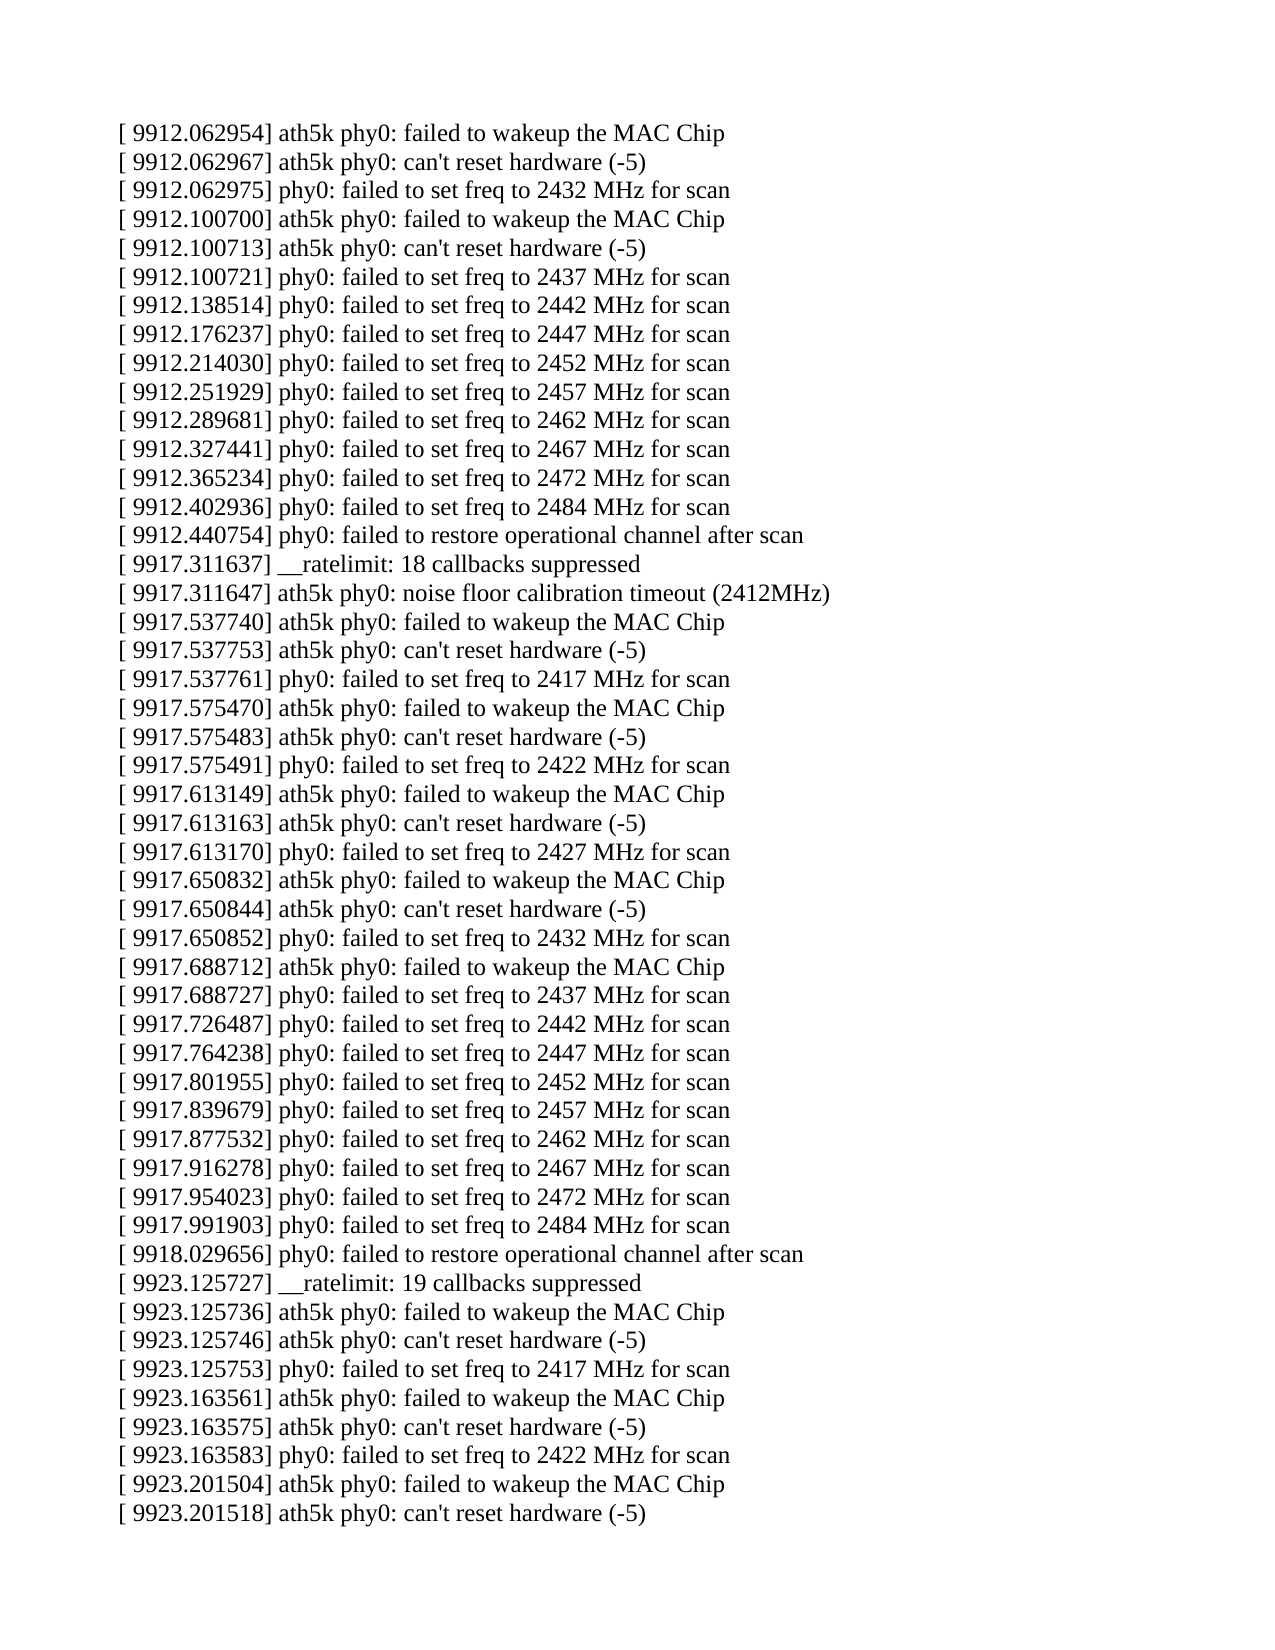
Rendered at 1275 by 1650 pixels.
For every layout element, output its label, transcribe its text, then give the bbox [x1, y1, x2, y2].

text [ 9917.650844] ath5k phy0: can't reset hardware (-5) [118, 894, 1157, 923]
text [ 9923.163583] phy0: failed to set freq to 2422 MHz for scan [118, 1441, 1157, 1469]
text [ 9923.201518] ath5k phy0: can't reset hardware (-5) [118, 1498, 1157, 1527]
text [ 9923.125736] ath5k phy0: failed to wakeup the MAC Chip [118, 1297, 1157, 1326]
text [ 9912.251929] phy0: failed to set freq to 2457 MHz for scan [118, 377, 1157, 406]
text [ 9912.214030] phy0: failed to set freq to 2452 MHz for scan [118, 348, 1157, 377]
text [ 9917.575491] phy0: failed to set freq to 2422 MHz for scan [118, 751, 1157, 779]
text [ 9923.125746] ath5k phy0: can't reset hardware (-5) [118, 1326, 1157, 1354]
text [ 9923.163575] ath5k phy0: can't reset hardware (-5) [118, 1412, 1157, 1441]
text [ 9912.062954] ath5k phy0: failed to wakeup the MAC Chip [118, 118, 1157, 147]
text [ 9912.176237] phy0: failed to set freq to 2447 MHz for scan [118, 319, 1157, 348]
text [ 9917.688712] ath5k phy0: failed to wakeup the MAC Chip [118, 952, 1157, 981]
text [ 9912.402936] phy0: failed to set freq to 2484 MHz for scan [118, 492, 1157, 521]
text [ 9917.575483] ath5k phy0: can't reset hardware (-5) [118, 722, 1157, 751]
text [ 9912.100713] ath5k phy0: can't reset hardware (-5) [118, 233, 1157, 262]
text [ 9923.125727] __ratelimit: 19 callbacks suppressed [118, 1268, 1157, 1297]
text [ 9923.125753] phy0: failed to set freq to 2417 MHz for scan [118, 1354, 1157, 1383]
text [ 9917.916278] phy0: failed to set freq to 2467 MHz for scan [118, 1153, 1157, 1182]
text [ 9912.062975] phy0: failed to set freq to 2432 MHz for scan [118, 176, 1157, 204]
text [ 9917.688727] phy0: failed to set freq to 2437 MHz for scan [118, 981, 1157, 1009]
text [ 9917.537761] phy0: failed to set freq to 2417 MHz for scan [118, 664, 1157, 693]
text [ 9912.062967] ath5k phy0: can't reset hardware (-5) [118, 147, 1157, 176]
text [ 9917.954023] phy0: failed to set freq to 2472 MHz for scan [118, 1182, 1157, 1211]
text [ 9917.839679] phy0: failed to set freq to 2457 MHz for scan [118, 1096, 1157, 1124]
text [ 9917.650852] phy0: failed to set freq to 2432 MHz for scan [118, 923, 1157, 952]
text [ 9917.575470] ath5k phy0: failed to wakeup the MAC Chip [118, 693, 1157, 722]
text [ 9912.289681] phy0: failed to set freq to 2462 MHz for scan [118, 406, 1157, 434]
text [ 9917.613149] ath5k phy0: failed to wakeup the MAC Chip [118, 779, 1157, 808]
text [ 9923.201504] ath5k phy0: failed to wakeup the MAC Chip [118, 1469, 1157, 1498]
text [ 9912.138514] phy0: failed to set freq to 2442 MHz for scan [118, 291, 1157, 319]
text [ 9912.365234] phy0: failed to set freq to 2472 MHz for scan [118, 463, 1157, 492]
text [ 9917.991903] phy0: failed to set freq to 2484 MHz for scan [118, 1211, 1157, 1239]
text [ 9917.801955] phy0: failed to set freq to 2452 MHz for scan [118, 1067, 1157, 1096]
text [ 9917.311647] ath5k phy0: noise floor calibration timeout (2412MHz) [118, 578, 1157, 607]
text [ 9917.877532] phy0: failed to set freq to 2462 MHz for scan [118, 1124, 1157, 1153]
text [ 9917.311637] __ratelimit: 18 callbacks suppressed [118, 549, 1157, 578]
text [ 9923.163561] ath5k phy0: failed to wakeup the MAC Chip [118, 1383, 1157, 1412]
text [ 9917.537740] ath5k phy0: failed to wakeup the MAC Chip [118, 607, 1157, 636]
text [ 9918.029656] phy0: failed to restore operational channel after scan [118, 1239, 1157, 1268]
text [ 9912.100721] phy0: failed to set freq to 2437 MHz for scan [118, 262, 1157, 291]
text [ 9917.726487] phy0: failed to set freq to 2442 MHz for scan [118, 1009, 1157, 1038]
text [ 9912.100700] ath5k phy0: failed to wakeup the MAC Chip [118, 204, 1157, 233]
text [ 9912.440754] phy0: failed to restore operational channel after scan [118, 521, 1157, 549]
text [ 9917.537753] ath5k phy0: can't reset hardware (-5) [118, 636, 1157, 664]
text [ 9917.764238] phy0: failed to set freq to 2447 MHz for scan [118, 1038, 1157, 1067]
text [ 9917.613170] phy0: failed to set freq to 2427 MHz for scan [118, 837, 1157, 866]
text [ 9912.327441] phy0: failed to set freq to 2467 MHz for scan [118, 434, 1157, 463]
text [ 9917.613163] ath5k phy0: can't reset hardware (-5) [118, 808, 1157, 837]
text [ 9917.650832] ath5k phy0: failed to wakeup the MAC Chip [118, 866, 1157, 894]
